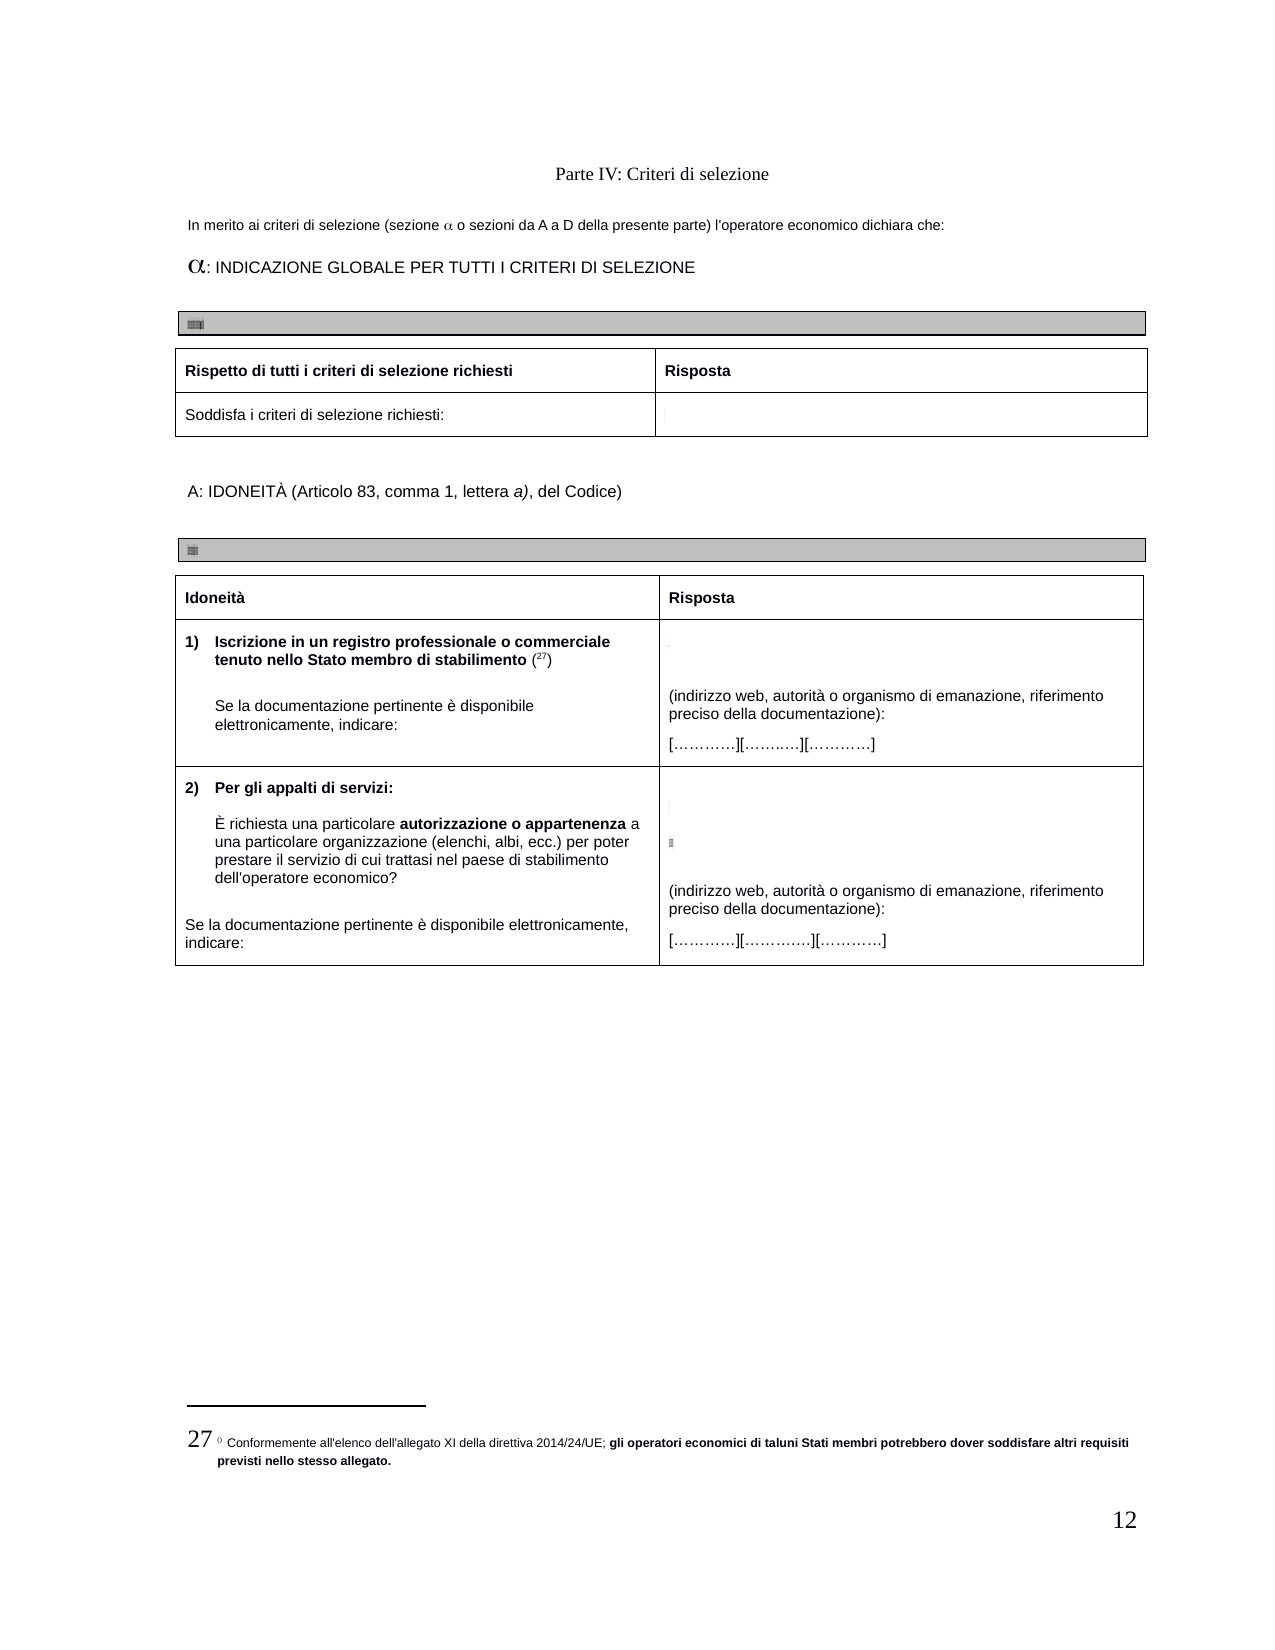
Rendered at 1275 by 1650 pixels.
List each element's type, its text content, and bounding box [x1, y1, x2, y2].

table_cell [ ] Sì [ ] No [656, 393, 1147, 436]
title A: Idoneità (Articolo 83, comma 1, lettera a), del Codice) [187, 481, 1137, 501]
table_header Idoneità [176, 576, 659, 619]
table_cell [ ] Sì [ ] No In caso affermativo, specificare quale documentazione e se l'operatore economico ne dispone: [ …] [ ] Sì [ ] No (indirizzo web, autorità o organismo di emanazione, riferimento preciso della documentazione): […………][……….…][…………] [660, 767, 1143, 964]
text Parte IV: Criteri di selezione [187, 162, 1137, 184]
table_header Risposta [656, 349, 1147, 392]
table_cell Soddisfa i criteri di selezione richiesti: [176, 393, 655, 436]
table_cell Iscrizione in un registro professionale o commerciale tenuto nello Stato membro di stabilimento () Se la documentazione pertinente è disponibile elettronicamente, indicare: [176, 620, 659, 766]
table_cell [………….…] (indirizzo web, autorità o organismo di emanazione, riferimento preciso della documentazione): […………][……..…][…………] [660, 620, 1143, 766]
text L'operatore economico deve compilare questo campo solo se l'amministrazione aggiudicatrice o l'ente aggiudicatore ha indicato nell'avviso o bando pertinente o nei documenti di gara ivi citati che l'operatore economico può limitarsi a compilare la sezione  della parte IV senza compilare nessun'altra sezione della parte IV: [179, 312, 1145, 334]
table_header Rispetto di tutti i criteri di selezione richiesti [176, 349, 655, 392]
text Tale Sezione è da compilare solo se le informazioni sono state richieste espressamente dall’amministrazione aggiudicatrice o dall’ente aggiudicatore nell’avviso o bando pertinente o nei documenti di gara. [179, 539, 1145, 561]
title : Indicazione globale per tutti i criteri di selezione [187, 253, 1137, 279]
table_header Risposta [660, 576, 1143, 619]
text In merito ai criteri di selezione (sezione  o sezioni da A a D della presente parte) l'operatore economico dichiara che: [187, 217, 1137, 234]
table_cell Per gli appalti di servizi: È richiesta una particolare autorizzazione o appartenenza a una particolare organizzazione (elenchi, albi, ecc.) per poter prestare il servizio di cui trattasi nel paese di stabilimento dell'operatore economico? Se la documentazione pertinente è disponibile elettronicamente, indicare: [176, 767, 659, 964]
